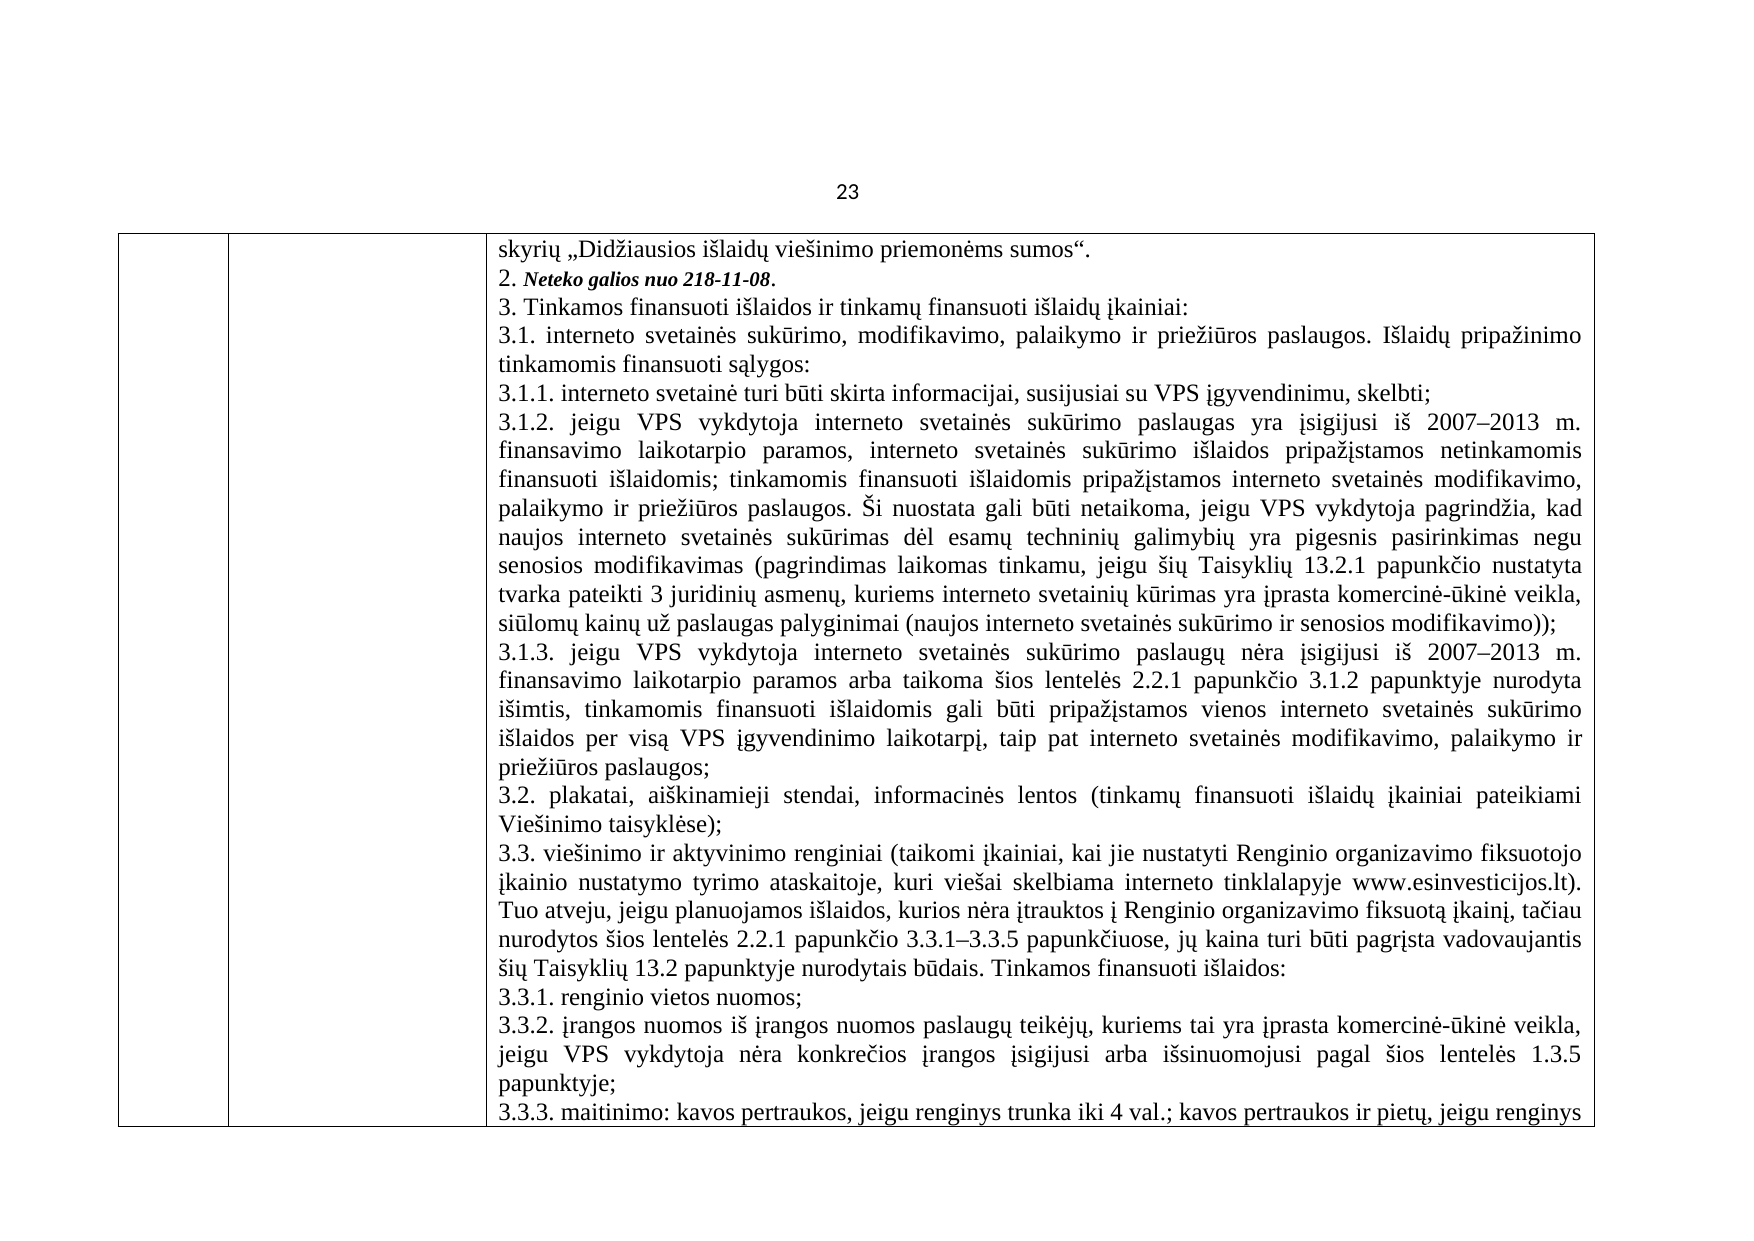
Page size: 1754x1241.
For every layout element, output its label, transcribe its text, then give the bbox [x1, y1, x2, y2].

table_cell [119, 234, 228, 1126]
table_cell [229, 234, 486, 1126]
table_cell skyrių „Didžiausios išlaidų viešinimo priemonėms sumos“. 2. Neteko galios nuo 218-11-08. 3. Tinkamos finansuoti išlaidos ir tinkamų finansuoti išlaidų įkainiai: 3.1. interneto svetainės sukūrimo, modifikavimo, palaikymo ir priežiūros paslaugos. Išlaidų pripažinimo tinkamomis finansuoti sąlygos: 3.1.1. interneto svetainė turi būti skirta informacijai, susijusiai su VPS įgyvendinimu, skelbti; 3.1.2. jeigu VPS vykdytoja interneto svetainės sukūrimo paslaugas yra įsigijusi iš 2007–2013 m. finansavimo laikotarpio paramos, interneto svetainės sukūrimo išlaidos pripažįstamos netinkamomis finansuoti išlaidomis; tinkamomis finansuoti išlaidomis pripažįstamos interneto svetainės modifikavimo, palaikymo ir priežiūros paslaugos. Ši nuostata gali būti netaikoma, jeigu VPS vykdytoja pagrindžia, kad naujos interneto svetainės sukūrimas dėl esamų techninių galimybių yra pigesnis pasirinkimas negu senosios modifikavimas (pagrindimas laikomas tinkamu, jeigu šių Taisyklių 13.2.1 papunkčio nustatyta tvarka pateikti 3 juridinių asmenų, kuriems interneto svetainių kūrimas yra įprasta komercinė-ūkinė veikla, siūlomų kainų už paslaugas palyginimai (naujos interneto svetainės sukūrimo ir senosios modifikavimo)); 3.1.3. jeigu VPS vykdytoja interneto svetainės sukūrimo paslaugų nėra įsigijusi iš 2007–2013 m. finansavimo laikotarpio paramos arba taikoma šios lentelės 2.2.1 papunkčio 3.1.2 papunktyje nurodyta išimtis, tinkamomis finansuoti išlaidomis gali būti pripažįstamos vienos interneto svetainės sukūrimo išlaidos per visą VPS įgyvendinimo laikotarpį, taip pat interneto svetainės modifikavimo, palaikymo ir priežiūros paslaugos; 3.2. plakatai, aiškinamieji stendai, informacinės lentos (tinkamų finansuoti išlaidų įkainiai pateikiami Viešinimo taisyklėse); 3.3. viešinimo ir aktyvinimo renginiai (taikomi įkainiai, kai jie nustatyti Renginio organizavimo fiksuotojo įkainio nustatymo tyrimo ataskaitoje, kuri viešai skelbiama interneto tinklalapyje www.esinvesticijos.lt). Tuo atveju, jeigu planuojamos išlaidos, kurios nėra įtrauktos į Renginio organizavimo fiksuotą įkainį, tačiau nurodytos šios lentelės 2.2.1 papunkčio 3.3.1–3.3.5 papunkčiuose, jų kaina turi būti pagrįsta vadovaujantis šių Taisyklių 13.2 papunktyje nurodytais būdais. Tinkamos finansuoti išlaidos: 3.3.1. renginio vietos nuomos; 3.3.2. įrangos nuomos iš įrangos nuomos paslaugų teikėjų, kuriems tai yra įprasta komercinė-ūkinė veikla, jeigu VPS vykdytoja nėra konkrečios įrangos įsigijusi arba išsinuomojusi pagal šios lentelės 1.3.5 papunktyje; 3.3.3. maitinimo: kavos pertraukos, jeigu renginys trunka iki 4 val.; kavos pertraukos ir pietų, jeigu renginys [487, 234, 1594, 1126]
